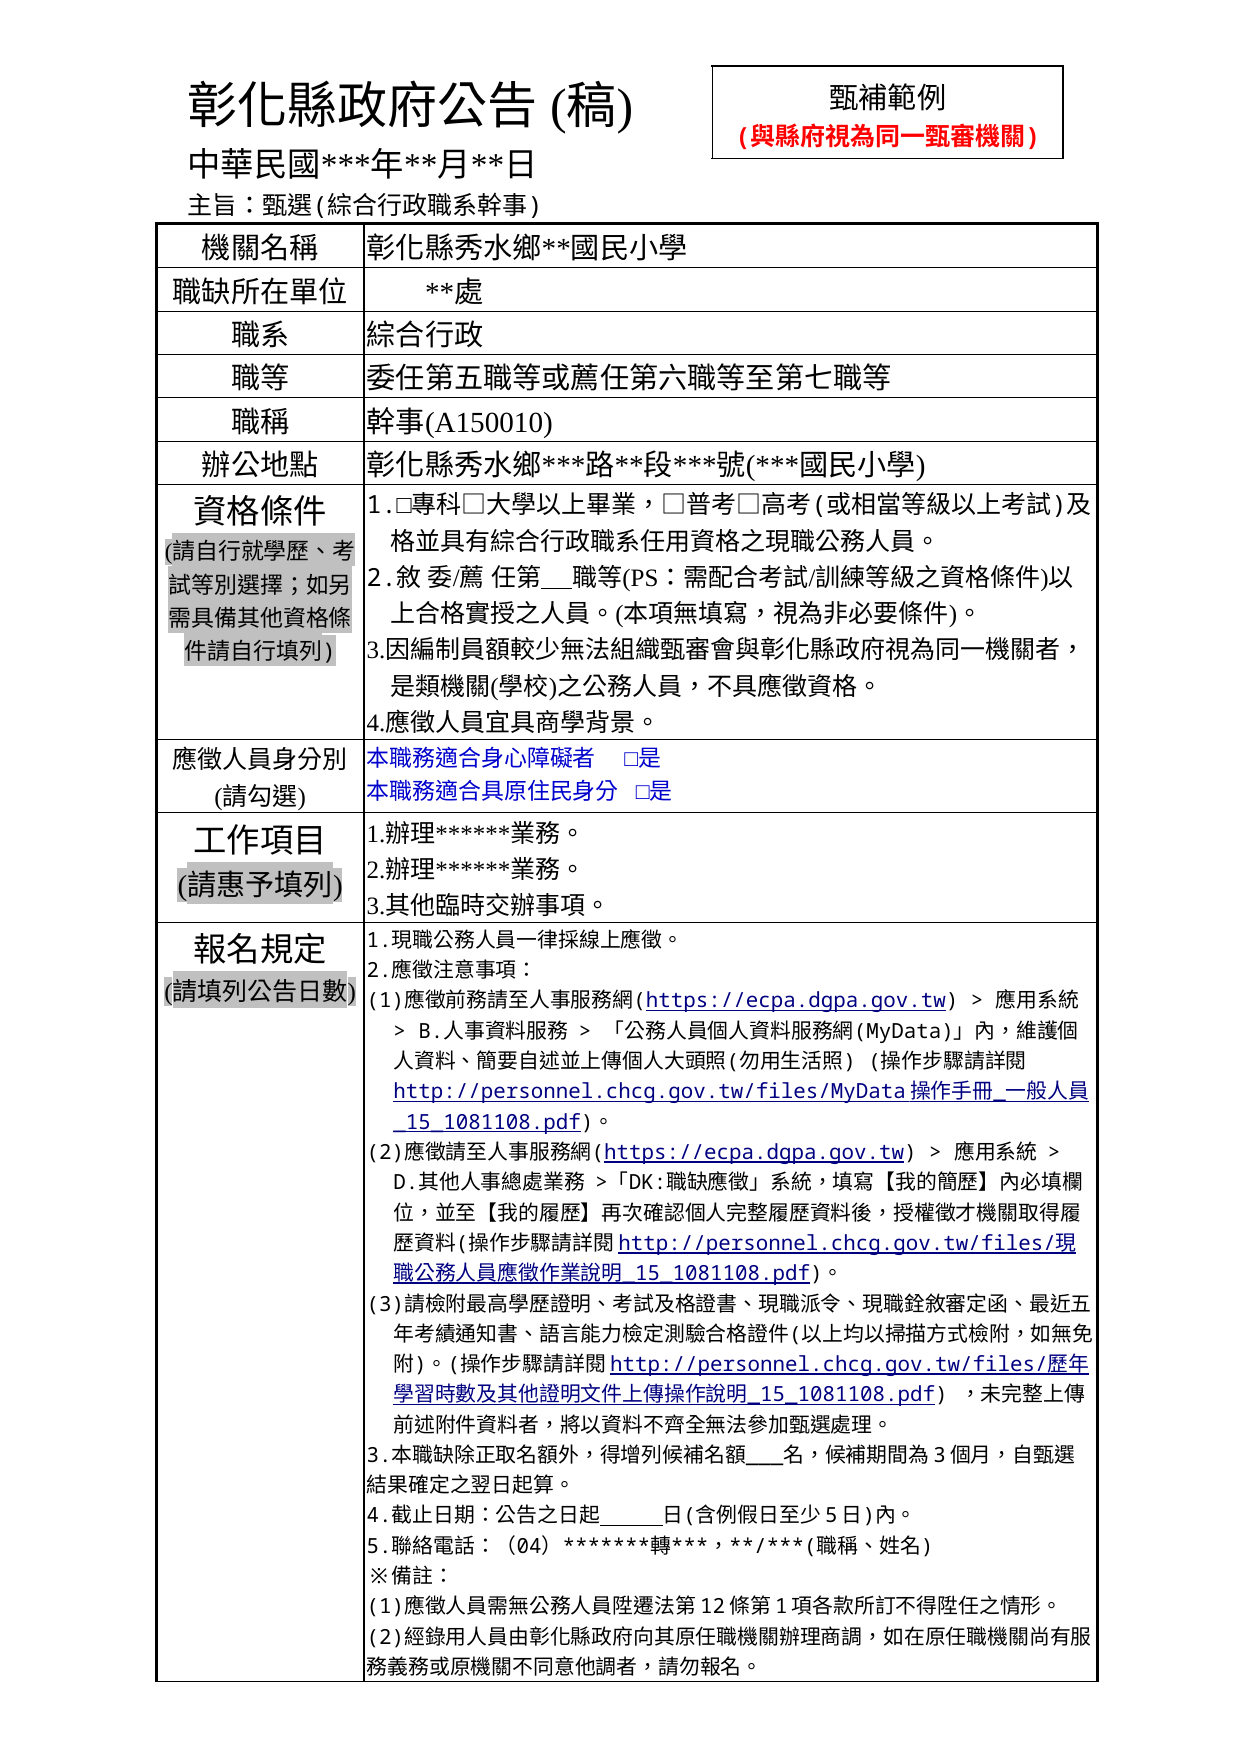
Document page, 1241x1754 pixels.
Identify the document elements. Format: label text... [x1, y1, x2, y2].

text (與縣府視為同一甄審機關) [728, 116, 1047, 150]
table_cell 1.現職公務人員一律採線上應徵。 2.應徵注意事項： (1)應徵前務請至人事服務網(https://ecpa.dgpa.gov.tw) > 應用系統 > B.人事資料服務 > 「公務人員個人資料服務網(MyData)」內，維護個人資料、簡要自述並上傳個人大頭照(勿用生活照) (操作步驟請詳閱http://personnel.chcg.gov.tw/files/MyData操作手冊_一般人員_15_1081108.pdf)。 (2)應徵請至人事服務網(https://ecpa.dgpa.gov.tw) > 應用系統 > D.其他人事總處業務 >「DK:職缺應徵」系統，填寫【我的簡歷】內必填欄位，並至【我的履歷】再次確認個人完整履歷資料後，授權徵才機關取得履歷資料(操作步驟請詳閱http://personnel.chcg.gov.tw/files/現職公務人員應徵作業說明_15_1081108.pdf)。 (3)請檢附最高學歷證明、考試及格證書、現職派令、現職銓敘審定函、最近五年考績通知書、語言能力檢定測驗合格證件(以上均以掃描方式檢附，如無免附)。(操作步驟請詳閱http://personnel.chcg.gov.tw/files/歷年學習時數及其他證明文件上傳操作說明_15_1081108.pdf) ，未完整上傳前述附件資料者，將以資料不齊全無法參加甄選處理。 3.本職缺除正取名額外，得增列候補名額___名，候補期間為3個月，自甄選結果確定之翌日起算。 4.截止日期：公告之日起 日(含例假日至少5日)內。 5.聯絡電話：（04）*******轉***，**/***(職稱、姓名) ※備註： (1)應徵人員需無公務人員陞遷法第12條第1項各款所訂不得陞任之情形。 (2)經錄用人員由彰化縣政府向其原任職機關辦理商調，如在原任職機關尚有服務義務或原機關不同意他調者，請勿報名。 [365, 923, 1096, 1681]
table_cell 彰化縣秀水鄉***路**段***號(***國民小學) [365, 442, 1096, 484]
table_header 彰化縣秀水鄉**國民小學 [365, 225, 1096, 267]
table_cell 1.□專科□大學以上畢業，□普考□高考(或相當等級以上考試)及格並具有綜合行政職系任用資格之現職公務人員。 2.敘 委/薦 任第 職等(PS：需配合考試/訓練等級之資格條件)以上合格實授之人員。(本項無填寫，視為非必要條件)。 3.因編制員額較少無法組織甄審會與彰化縣政府視為同一機關者，是類機關(學校)之公務人員，不具應徵資格。 4.應徵人員宜具商學背景。 [365, 485, 1096, 739]
table_cell 幹事(A150010) [365, 398, 1096, 441]
table_cell 1.辦理******業務。 2.辦理******業務。 3.其他臨時交辦事項。 [365, 813, 1096, 922]
table_cell 資格條件 (請自行就學歷、考試等別選擇；如另需具備其他資格條件請自行填列) [158, 485, 363, 739]
table_cell 報名規定 (請填列公告日數) [158, 923, 363, 1681]
table_cell 委任第五職等或薦任第六職等至第七職等 [365, 355, 1096, 397]
table_cell **處 [365, 268, 1096, 311]
text 彰化縣政府公告 (稿) [187, 65, 712, 158]
table_header 機關名稱 [158, 225, 363, 267]
table_cell 工作項目 (請惠予填列) [158, 813, 363, 922]
table_cell 職系 [158, 312, 363, 354]
table_cell 辦公地點 [158, 442, 363, 484]
text 甄補範例 [728, 74, 1047, 116]
text 中華民國***年**月**日 [187, 137, 1053, 186]
table_cell 職缺所在單位 [158, 268, 363, 311]
table_cell 職等 [158, 355, 363, 397]
text 主旨：甄選(綜合行政職系幹事) [187, 186, 1053, 222]
table_cell 應徵人員身分別 (請勾選) [158, 740, 363, 812]
table_cell 本職務適合身心障礙者 □是 本職務適合具原住民身分 □是 [365, 740, 1096, 812]
table_cell 綜合行政 [365, 312, 1096, 354]
table_cell 職稱 [158, 398, 363, 441]
text [713, 67, 1062, 158]
